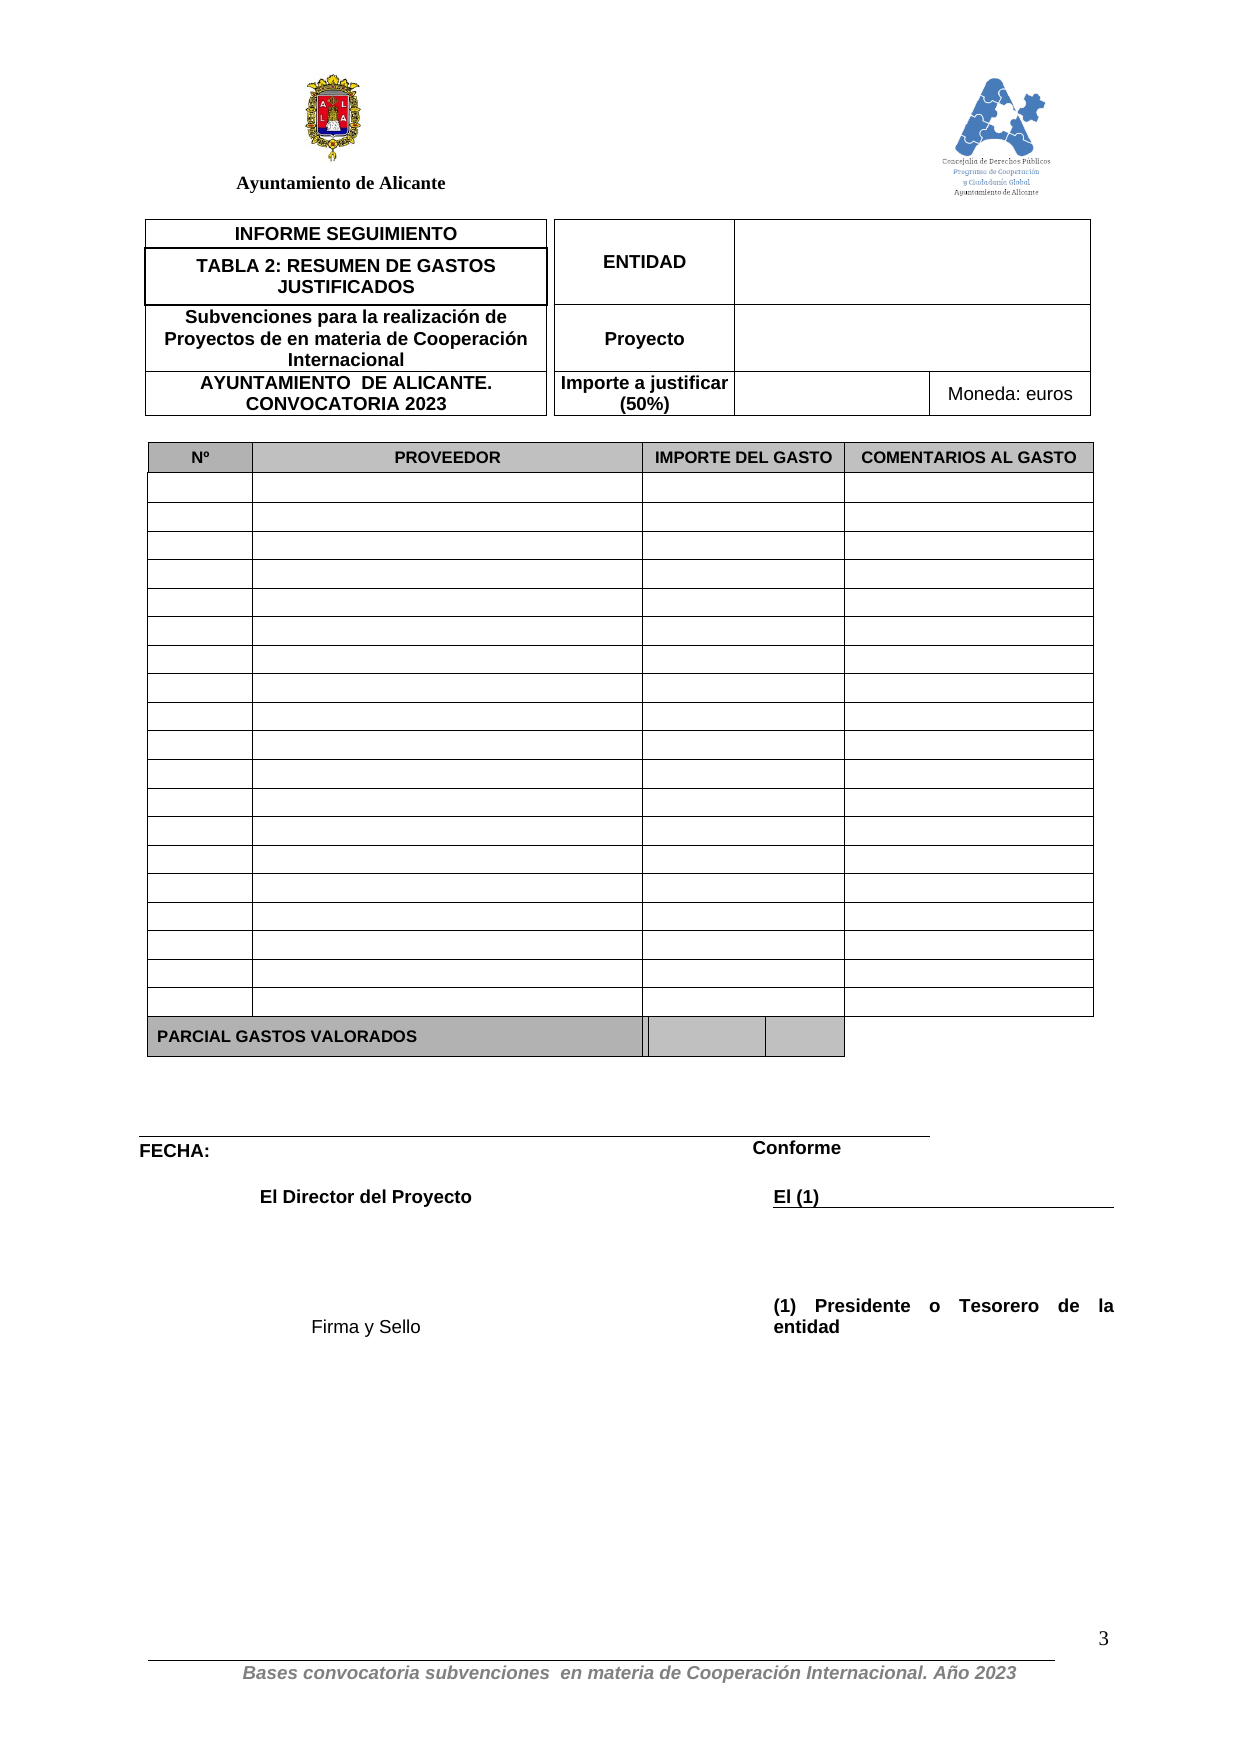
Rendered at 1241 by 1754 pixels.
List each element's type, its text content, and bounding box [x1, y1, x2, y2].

table_cell [148, 903, 252, 930]
picture [303, 73, 362, 163]
table_cell [148, 760, 252, 787]
table_cell AYUNTAMIENTO DE ALICANTE. CONVOCATORIA 2023 [146, 372, 546, 415]
table_cell [253, 789, 642, 816]
table_cell [845, 503, 1093, 531]
table_cell [643, 789, 844, 816]
table_cell [148, 617, 252, 645]
table_cell [643, 817, 844, 844]
table_cell [253, 674, 642, 702]
table_cell [643, 674, 844, 702]
table_cell [643, 931, 844, 959]
table_cell [547, 332, 554, 371]
table_cell TABLA 2: RESUMEN DE GASTOS JUSTIFICADOS [146, 249, 546, 304]
table_cell PARCIAL GASTOS VALORADOS [148, 1017, 642, 1056]
table_cell [253, 503, 642, 531]
table_cell [845, 817, 1093, 844]
table_cell [845, 988, 1093, 1016]
table_cell [845, 617, 1093, 645]
table_cell [148, 503, 252, 531]
table_cell [643, 703, 844, 730]
table_cell [845, 846, 1093, 873]
table_cell [253, 703, 642, 730]
table_cell [253, 931, 642, 959]
table_cell [643, 560, 844, 588]
table_cell [148, 589, 252, 616]
table_header Nº [149, 443, 252, 472]
table_cell [148, 646, 252, 673]
table_cell [643, 846, 844, 873]
table_cell [845, 760, 1093, 787]
table_header Conforme [664, 1137, 929, 1164]
table_cell [253, 646, 642, 673]
table_cell [845, 731, 1093, 759]
table_cell [253, 903, 642, 930]
table_header COMENTARIOS AL GASTO [845, 443, 1093, 472]
table_cell Moneda: euros [930, 372, 1090, 415]
table_cell [148, 960, 252, 987]
table_cell Importe a justificar (50%) [555, 372, 734, 415]
table_cell [845, 874, 1093, 902]
table_cell [253, 760, 642, 787]
table_cell [148, 532, 252, 559]
table_cell [253, 473, 642, 502]
table_cell [845, 903, 1093, 930]
table_cell Subvenciones para la realización de Proyectos de en materia de Cooperación Internacional [146, 306, 546, 371]
table_cell [735, 305, 1090, 371]
table_cell [845, 703, 1093, 730]
table_cell [845, 646, 1093, 673]
table_cell [643, 503, 844, 531]
table_cell [766, 1017, 844, 1056]
table_cell [845, 674, 1093, 702]
table_cell [845, 473, 1093, 502]
table_cell Proyecto [555, 305, 734, 371]
table_cell [148, 874, 252, 902]
table_cell [845, 589, 1093, 616]
table_cell [253, 589, 642, 616]
table_cell [253, 560, 642, 588]
table_cell [148, 560, 252, 588]
table_cell [148, 817, 252, 844]
table_cell [643, 532, 844, 559]
table_cell [643, 473, 844, 502]
table_cell [148, 473, 252, 502]
table_header INFORME SEGUIMIENTO [146, 220, 546, 247]
table_cell [253, 532, 642, 559]
table_cell [548, 247, 554, 304]
table_cell [643, 960, 844, 987]
table_cell [148, 846, 252, 873]
table_cell [253, 988, 642, 1016]
table_cell [643, 617, 844, 645]
table_header [735, 220, 1090, 304]
table_cell [148, 789, 252, 816]
table_cell [253, 960, 642, 987]
table_cell [643, 589, 844, 616]
table_cell [148, 674, 252, 702]
picture [925, 63, 1070, 211]
table_cell [253, 846, 642, 873]
table_cell Firma y Sello [139, 1207, 773, 1338]
table_cell [643, 1017, 648, 1056]
table_cell [845, 931, 1093, 959]
table_cell [845, 532, 1093, 559]
table_cell [643, 731, 844, 759]
table_cell [148, 988, 252, 1016]
table_cell [253, 874, 642, 902]
table_cell [253, 817, 642, 844]
table_cell [547, 371, 554, 415]
table_cell [735, 372, 929, 415]
table_cell [643, 646, 844, 673]
table_cell [643, 874, 844, 902]
table_header IMPORTE DEL GASTO [643, 443, 844, 472]
table_cell [649, 1017, 765, 1056]
table_cell (1) Presidente o Tesorero de la entidad [773, 1208, 1114, 1338]
table_cell [643, 903, 844, 930]
table_cell El Director del Proyecto [139, 1164, 773, 1207]
table_cell [148, 731, 252, 759]
table_cell [547, 304, 554, 332]
table_header PROVEEDOR [253, 443, 642, 472]
table_cell [845, 960, 1093, 987]
table_cell [148, 931, 252, 959]
table_cell [845, 789, 1093, 816]
table_header [930, 1136, 1114, 1164]
table_cell [845, 560, 1093, 588]
table_cell [253, 617, 642, 645]
table_cell [148, 703, 252, 730]
table_cell [643, 760, 844, 787]
table_cell El (1) [773, 1164, 1114, 1207]
table_header ENTIDAD [555, 220, 734, 304]
table_cell [845, 1017, 1093, 1056]
table_cell [253, 731, 642, 759]
table_cell [643, 988, 844, 1016]
table_header [547, 219, 554, 247]
table_header FECHA: [139, 1137, 664, 1164]
